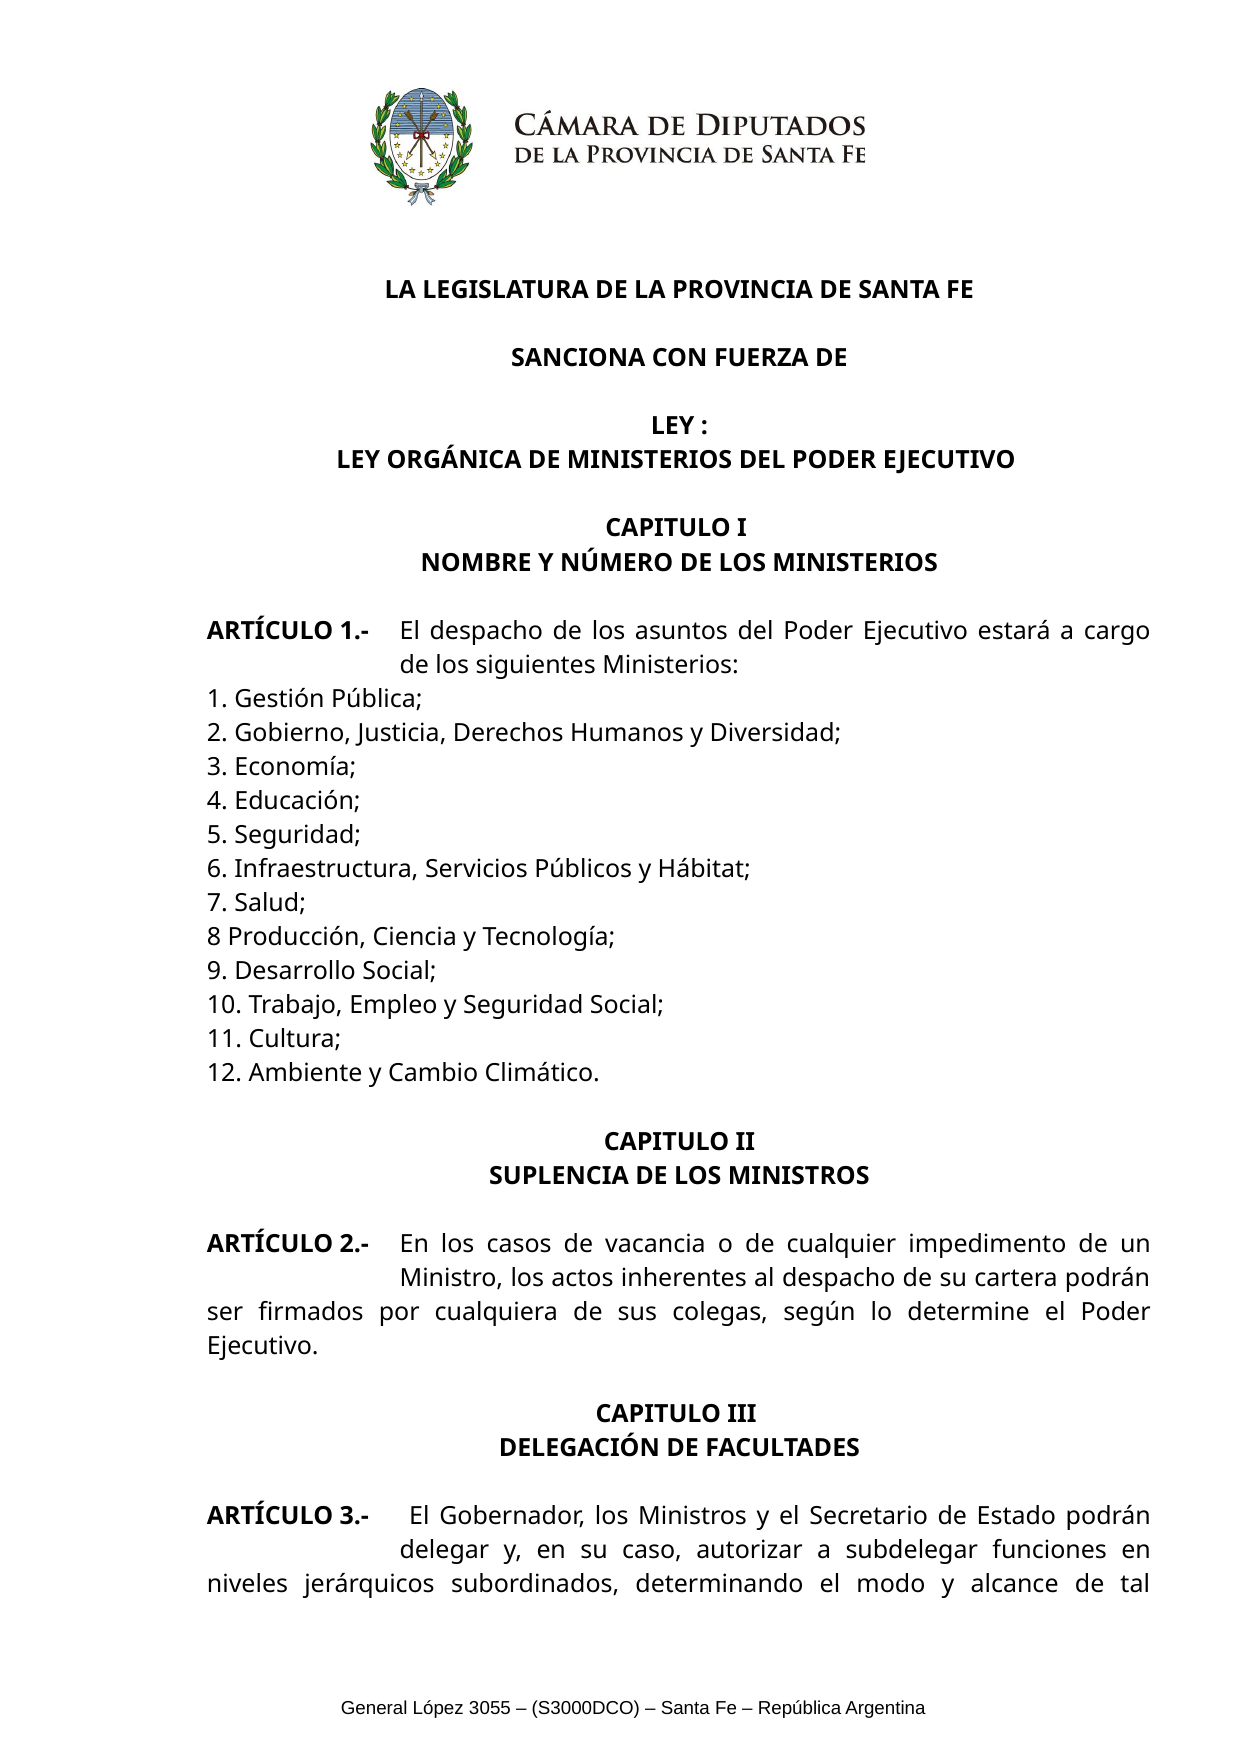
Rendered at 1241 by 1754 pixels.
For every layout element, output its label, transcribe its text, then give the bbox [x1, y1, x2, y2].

picture [370, 88, 866, 210]
text CAPITULO II [207, 1123, 1152, 1157]
text 1. Gestión Pública; [207, 680, 1152, 714]
text 8 Producción, Ciencia y Tecnología; [207, 919, 1152, 953]
text DELEGACIÓN DE FACULTADES [207, 1430, 1152, 1464]
text CAPITULO I [207, 510, 1152, 544]
text 9. Desarrollo Social; [207, 953, 1152, 987]
text LA LEGISLATURA DE LA PROVINCIA DE SANTA FE [207, 272, 1152, 306]
text 11. Cultura; [207, 1021, 1152, 1055]
text NOMBRE Y NÚMERO DE LOS MINISTERIOS [207, 544, 1152, 578]
text 2. Gobierno, Justicia, Derechos Humanos y Diversidad; [207, 714, 1152, 748]
text 7. Salud; [207, 885, 1152, 919]
text El Gobernador, los Ministros y el Secretario de Estado podrán delegar y, en su caso, autorizar a subdelegar funciones en niveles jerárquicos subordinados, determinando el modo y alcance de tal [207, 1498, 1152, 1600]
text 12. Ambiente y Cambio Climático. [207, 1055, 1152, 1089]
text 5. Seguridad; [207, 817, 1152, 851]
text 3. Economía; [207, 748, 1152, 783]
table_header ARTÍCULO 2.- [207, 1225, 399, 1276]
text 4. Educación; [207, 783, 1152, 817]
text SANCIONA CON FUERZA DE [207, 340, 1152, 374]
text CAPITULO III [207, 1396, 1152, 1430]
text 10. Trabajo, Empleo y Seguridad Social; [207, 987, 1152, 1021]
text SUPLENCIA DE LOS MINISTROS [207, 1157, 1152, 1191]
text El despacho de los asuntos del Poder Ejecutivo estará a cargo de los siguientes Ministerios: [207, 612, 1152, 680]
table_header ARTÍCULO 1.- [207, 612, 399, 663]
table_header ARTÍCULO 3.- [207, 1498, 399, 1548]
text LEY ORGÁNICA DE MINISTERIOS DEL PODER EJECUTIVO [207, 442, 1152, 476]
text 6. Infraestructura, Servicios Públicos y Hábitat; [207, 851, 1152, 885]
text En los casos de vacancia o de cualquier impedimento de un Ministro, los actos inherentes al despacho de su cartera podrán ser firmados por cualquiera de sus colegas, según lo determine el Poder Ejecutivo. [207, 1225, 1152, 1362]
text LEY : [207, 408, 1152, 442]
